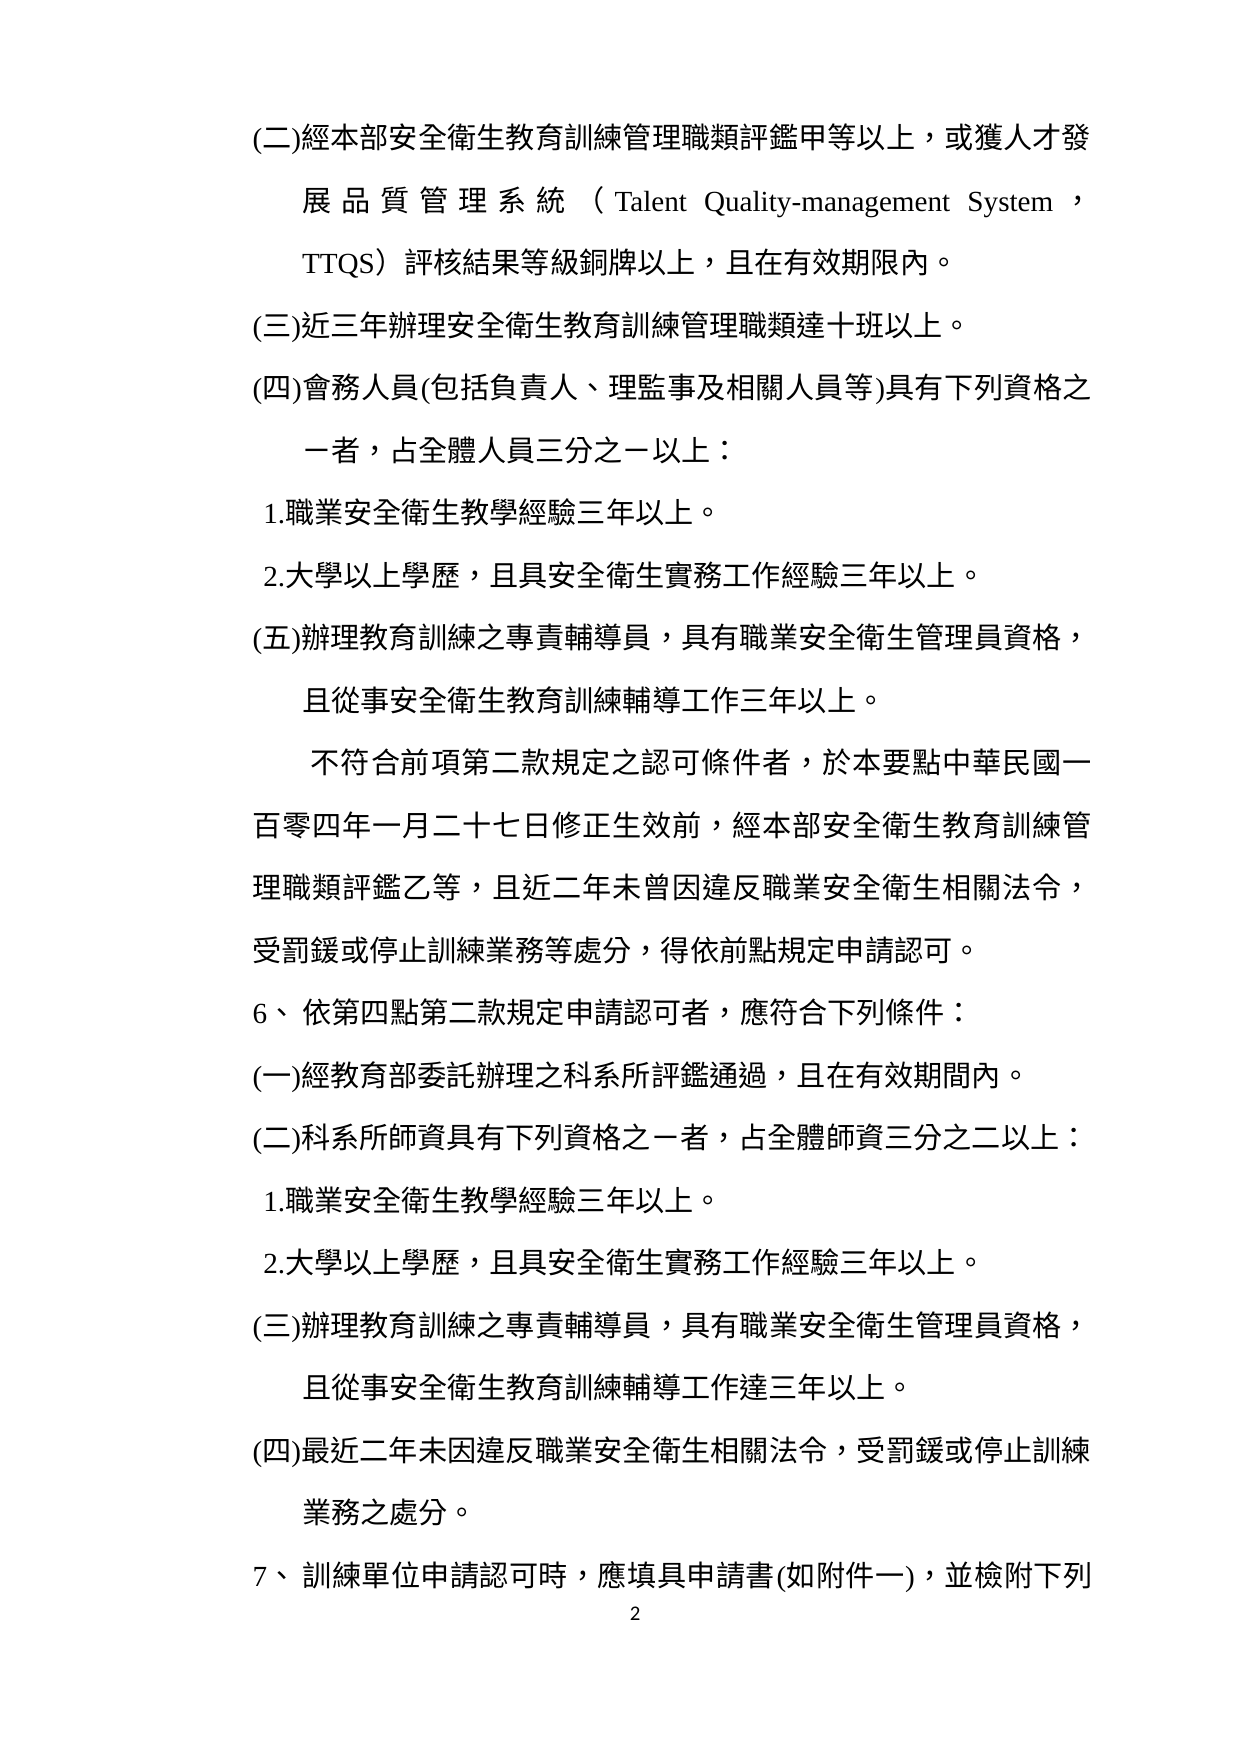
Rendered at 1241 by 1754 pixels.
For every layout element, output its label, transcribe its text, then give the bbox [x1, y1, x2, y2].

list 依第四點第二款規定申請認可者，應符合下列條件： [252, 969, 1092, 1032]
text 2.大學以上學歷，且具安全衛生實務工作經驗三年以上。 [260, 1219, 1092, 1282]
text 1.職業安全衛生教學經驗三年以上。 [260, 1157, 1092, 1219]
text (二)科系所師資具有下列資格之ㄧ者，占全體師資三分之二以上： [252, 1094, 1092, 1157]
list 不符合前項第二款規定之認可條件者，於本要點中華民國一百零四年一月二十七日修正生效前，經本部安全衛生教育訓練管理職類評鑑乙等，且近二年未曾因違反職業安全衛生相關法令，受罰鍰或停止訓練業務等處分，得依前點規定申請認可。 [252, 719, 1092, 969]
text (三)近三年辦理安全衛生教育訓練管理職類達十班以上。 [252, 282, 1092, 344]
text 2.大學以上學歷，且具安全衛生實務工作經驗三年以上。 [260, 532, 1092, 594]
text (四)會務人員(包括負責人、理監事及相關人員等)具有下列資格之ㄧ者，占全體人員三分之ㄧ以上： [252, 344, 1092, 469]
text (一)經教育部委託辦理之科系所評鑑通過，且在有效期間內。 [252, 1032, 1092, 1094]
list 訓練單位申請認可時，應填具申請書(如附件一)，並檢附下列文件： [252, 1532, 1092, 1594]
text (五)辦理教育訓練之專責輔導員，具有職業安全衛生管理員資格，且從事安全衛生教育訓練輔導工作三年以上。 [252, 594, 1092, 719]
text (二)經本部安全衛生教育訓練管理職類評鑑甲等以上，或獲人才發展品質管理系統（Talent Quality-management System， TTQS）評核結果等級銅牌以上，且在有效期限內。 [252, 94, 1092, 282]
text (四)最近二年未因違反職業安全衛生相關法令，受罰鍰或停止訓練業務之處分。 [252, 1407, 1092, 1532]
text 1.職業安全衛生教學經驗三年以上。 [260, 469, 1092, 532]
text (三)辦理教育訓練之專責輔導員，具有職業安全衛生管理員資格，且從事安全衛生教育訓練輔導工作達三年以上。 [252, 1282, 1092, 1407]
